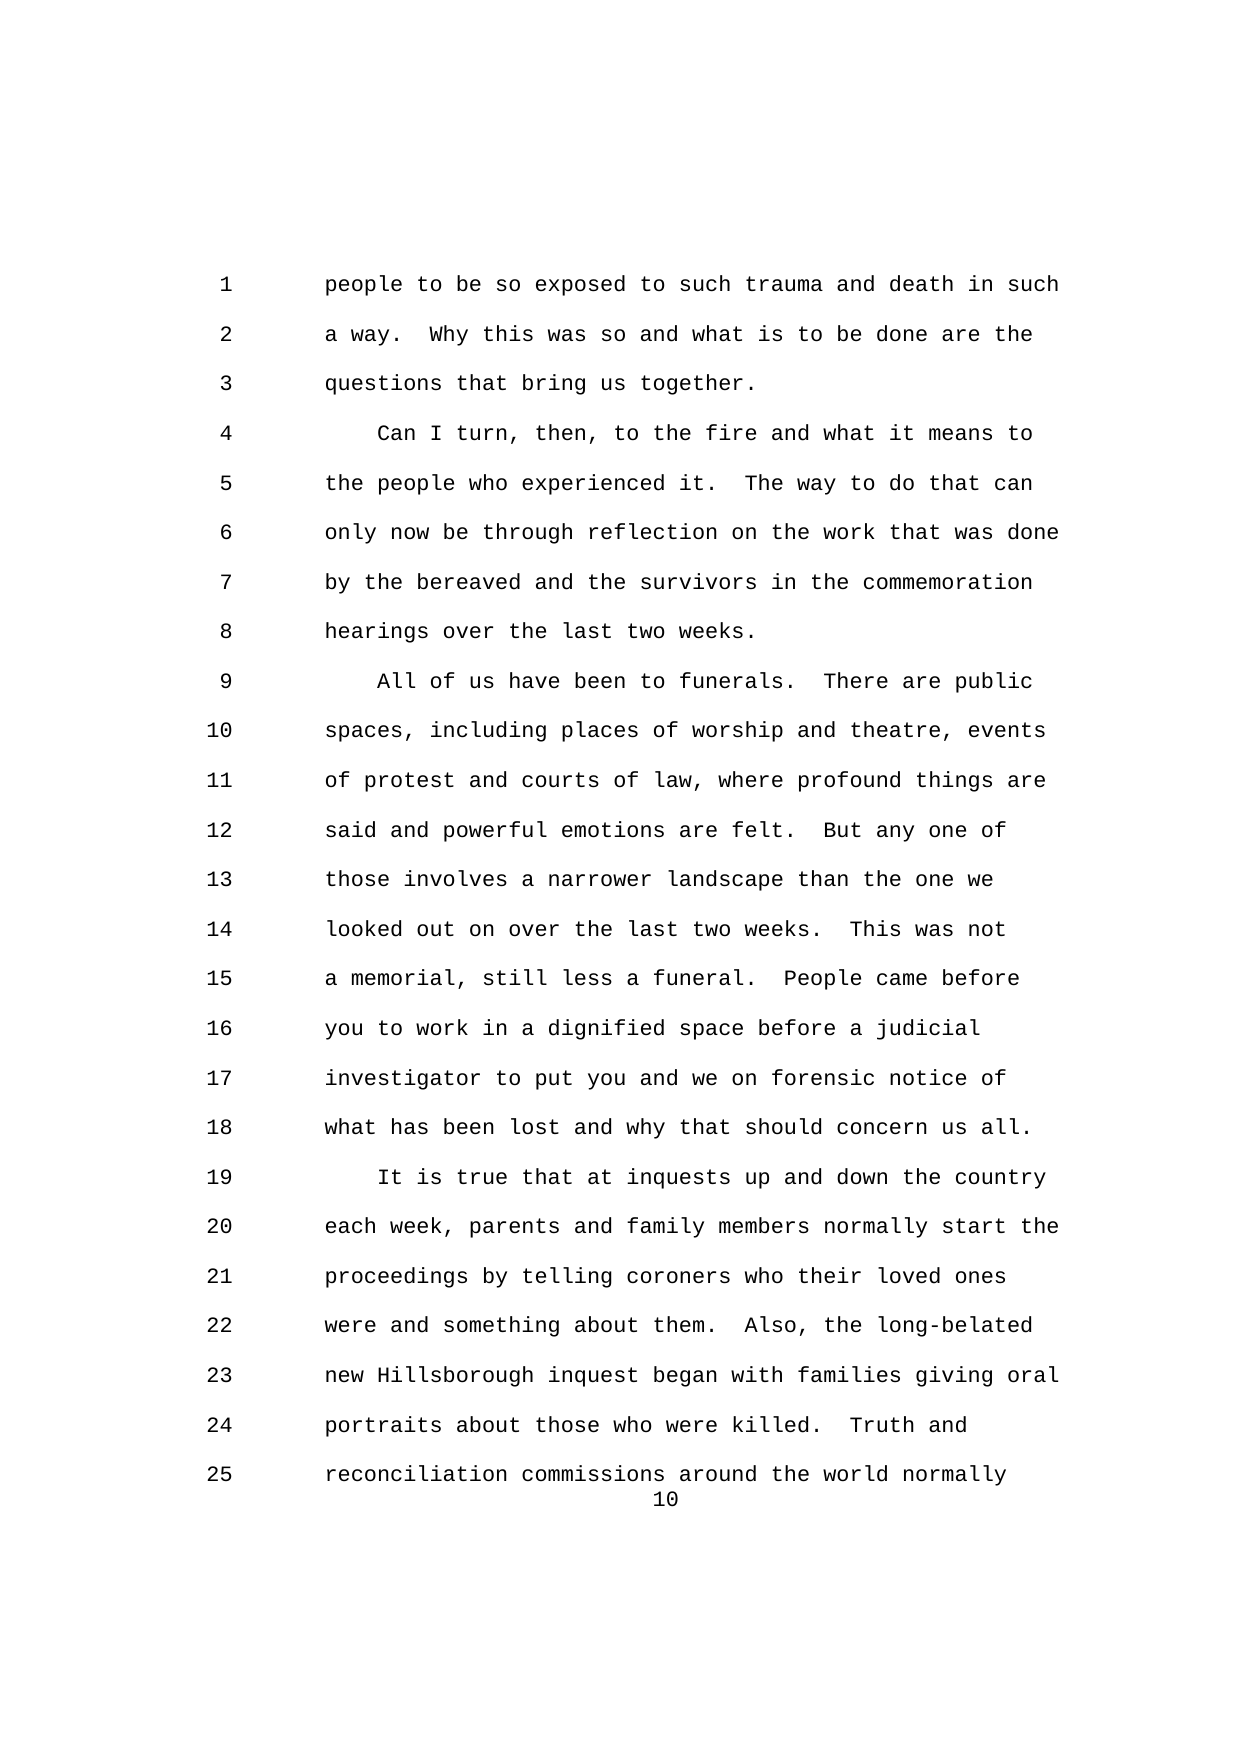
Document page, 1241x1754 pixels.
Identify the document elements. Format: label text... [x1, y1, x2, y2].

text 10 spaces, including places of worship and theatre, events [75, 719, 1165, 744]
text 12 said and powerful emotions are felt. But any one of [75, 819, 1165, 843]
text 8 hearings over the last two weeks. [75, 620, 1165, 645]
text 19 It is true that at inquests up and down the country [75, 1166, 1165, 1191]
text 16 you to work in a dignified space before a judicial [75, 1017, 1165, 1042]
text 17 investigator to put you and we on forensic notice of [75, 1067, 1165, 1091]
text 13 those involves a narrower landscape than the one we [75, 868, 1165, 893]
text 10 [75, 1488, 1165, 1513]
text 22 were and something about them. Also, the long-belated [75, 1314, 1165, 1339]
text 7 by the bereaved and the survivors in the commemoration [75, 571, 1165, 596]
text 6 only now be through reflection on the work that was done [75, 521, 1165, 546]
text 1 people to be so exposed to such trauma and death in such [75, 273, 1165, 298]
text 21 proceedings by telling coroners who their loved ones [75, 1265, 1165, 1290]
text 4 Can I turn, then, to the fire and what it means to [75, 422, 1165, 447]
text 14 looked out on over the last two weeks. This was not [75, 918, 1165, 943]
text 9 All of us have been to funerals. There are public [75, 670, 1165, 695]
text 15 a memorial, still less a funeral. People came before [75, 967, 1165, 992]
text 24 portraits about those who were killed. Truth and [75, 1414, 1165, 1438]
text 20 each week, parents and family members normally start the [75, 1215, 1165, 1240]
text 11 of protest and courts of law, where profound things are [75, 769, 1165, 794]
text 25 reconciliation commissions around the world normally [75, 1463, 1165, 1488]
text 18 what has been lost and why that should concern us all. [75, 1116, 1165, 1141]
text 3 questions that bring us together. [75, 372, 1165, 397]
text 23 new Hillsborough inquest began with families giving oral [75, 1364, 1165, 1389]
text 5 the people who experienced it. The way to do that can [75, 472, 1165, 496]
text 2 a way. Why this was so and what is to be done are the [75, 323, 1165, 348]
